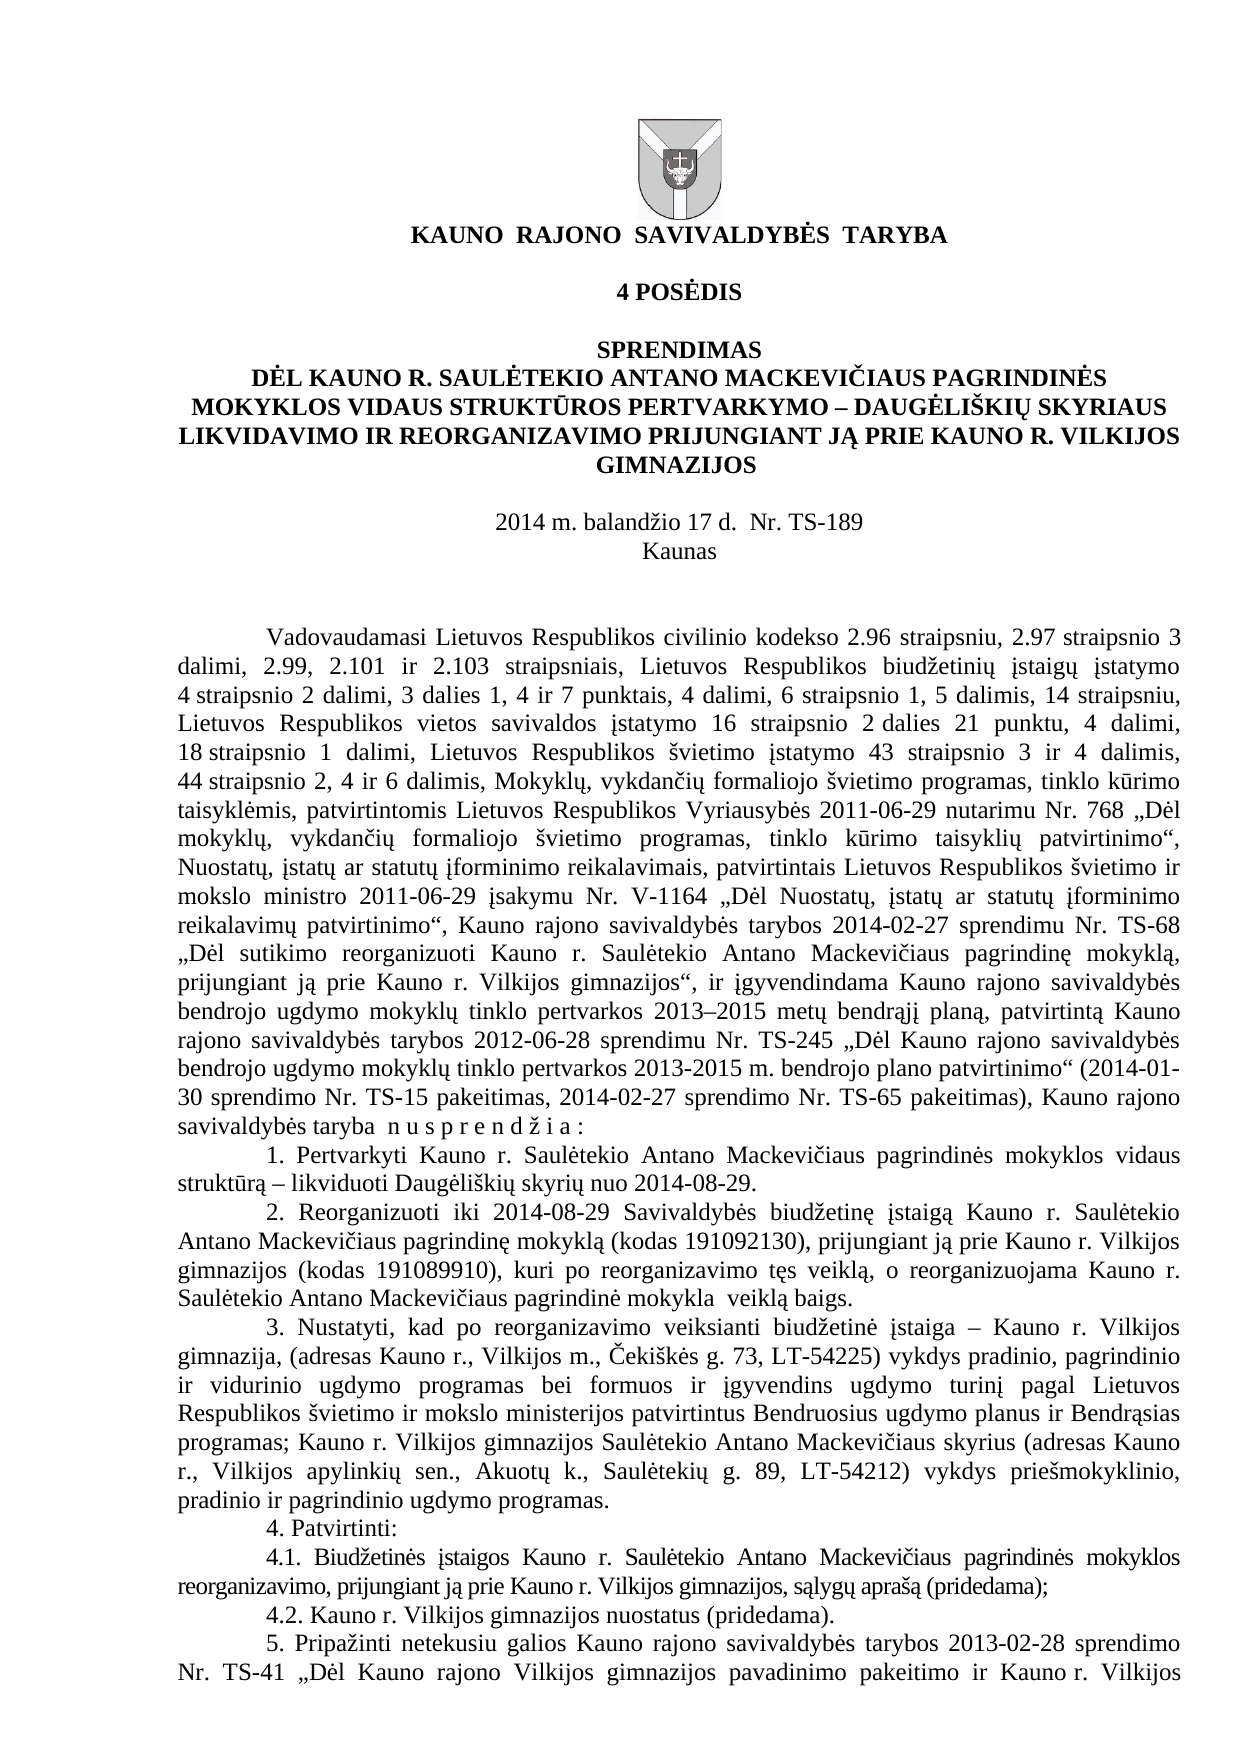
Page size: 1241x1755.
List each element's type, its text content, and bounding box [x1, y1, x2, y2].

text 4. Patvirtinti: [177, 1513, 1181, 1542]
text Kaunas [177, 536, 1181, 565]
text Dėl Kauno r. SAULĖTEKIO ANTANO MACKEVIČIAUS PAGRINDINĖS MOKYKLOS VIDAUS STRUKTŪROS PERTVARKYMO – DAUGĖLIŠKIŲ SKYRIAUS LIKVIDAVIMO IR REORGANIZAVIMO PRIJUNGIANT JĄ PRIE KAUNO R. VILKIJOS GIMNAZIJOS [177, 363, 1181, 478]
text KAUNO RAJONO SAVIVALDYBĖS TARYBA [177, 220, 1181, 248]
text 4 POSĖDIS [177, 277, 1181, 306]
text SPRENDIMAS [177, 335, 1181, 363]
text 5. Pripažinti netekusiu galios Kauno rajono savivaldybės tarybos 2013-02-28 sprendimo Nr. TS-41 „Dėl Kauno rajono Vilkijos gimnazijos pavadinimo pakeitimo ir Kauno r. Vilkijos [177, 1628, 1181, 1686]
text 1. Pertvarkyti Kauno r. Saulėtekio Antano Mackevičiaus pagrindinės mokyklos vidaus struktūrą – likviduoti Daugėliškių skyrių nuo 2014-08-29. [177, 1140, 1181, 1197]
text 4.1. Biudžetinės įstaigos Kauno r. Saulėtekio Antano Mackevičiaus pagrindinės mokyklos reorganizavimo, prijungiant ją prie Kauno r. Vilkijos gimnazijos, sąlygų aprašą (pridedama); [177, 1542, 1181, 1600]
text 2014 m. balandžio 17 d. Nr. TS-189 [177, 507, 1181, 536]
text 4.2. Kauno r. Vilkijos gimnazijos nuostatus (pridedama). [177, 1600, 1181, 1628]
text 3. Nustatyti, kad po reorganizavimo veiksianti biudžetinė įstaiga – Kauno r. Vilkijos gimnazija, (adresas Kauno r., Vilkijos m., Čekiškės g. 73, LT-54225) vykdys pradinio, pagrindinio ir vidurinio ugdymo programas bei formuos ir įgyvendins ugdymo turinį pagal Lietuvos Respublikos švietimo ir mokslo ministerijos patvirtintus Bendruosius ugdymo planus ir Bendrąsias programas; Kauno r. Vilkijos gimnazijos Saulėtekio Antano Mackevičiaus skyrius (adresas Kauno r., Vilkijos apylinkių sen., Akuotų k., Saulėtekių g. 89, LT-54212) vykdys priešmokyklinio, pradinio ir pagrindinio ugdymo programas. [177, 1312, 1181, 1513]
text Vadovaudamasi Lietuvos Respublikos civilinio kodekso 2.96 straipsniu, 2.97 straipsnio 3 dalimi, 2.99, 2.101 ir 2.103 straipsniais, Lietuvos Respublikos biudžetinių įstaigų įstatymo 4 straipsnio 2 dalimi, 3 dalies 1, 4 ir 7 punktais, 4 dalimi, 6 straipsnio 1, 5 dalimis, 14 straipsniu, Lietuvos Respublikos vietos savivaldos įstatymo 16 straipsnio 2 dalies 21 punktu, 4 dalimi, 18 straipsnio 1 dalimi, Lietuvos Respublikos švietimo įstatymo 43 straipsnio 3 ir 4 dalimis, 44 straipsnio 2, 4 ir 6 dalimis, Mokyklų, vykdančių formaliojo švietimo programas, tinklo kūrimo taisyklėmis, patvirtintomis Lietuvos Respublikos Vyriausybės 2011-06-29 nutarimu Nr. 768 „Dėl mokyklų, vykdančių formaliojo švietimo programas, tinklo kūrimo taisyklių patvirtinimo“, Nuostatų, įstatų ar statutų įforminimo reikalavimais, patvirtintais Lietuvos Respublikos švietimo ir mokslo ministro 2011-06-29 įsakymu Nr. V-1164 „Dėl Nuostatų, įstatų ar statutų įforminimo reikalavimų patvirtinimo“, Kauno rajono savivaldybės tarybos 2014-02-27 sprendimu Nr. TS-68 „Dėl sutikimo reorganizuoti Kauno r. Saulėtekio Antano Mackevičiaus pagrindinę mokyklą, prijungiant ją prie Kauno r. Vilkijos gimnazijos“, ir įgyvendindama Kauno rajono savivaldybės bendrojo ugdymo mokyklų tinklo pertvarkos 2013–2015 metų bendrąjį planą, patvirtintą Kauno rajono savivaldybės tarybos 2012-06-28 sprendimu Nr. TS-245 „Dėl Kauno rajono savivaldybės bendrojo ugdymo mokyklų tinklo pertvarkos 2013-2015 m. bendrojo plano patvirtinimo“ (2014-01-30 sprendimo Nr. TS-15 pakeitimas, 2014-02-27 sprendimo Nr. TS-65 pakeitimas), Kauno rajono savivaldybės taryba nusprendžia: [177, 622, 1181, 1140]
text 2. Reorganizuoti iki 2014-08-29 Savivaldybės biudžetinę įstaigą Kauno r. Saulėtekio Antano Mackevičiaus pagrindinę mokyklą (kodas 191092130), prijungiant ją prie Kauno r. Vilkijos gimnazijos (kodas 191089910), kuri po reorganizavimo tęs veiklą, o reorganizuojama Kauno r. Saulėtekio Antano Mackevičiaus pagrindinė mokykla veiklą baigs. [177, 1197, 1181, 1312]
